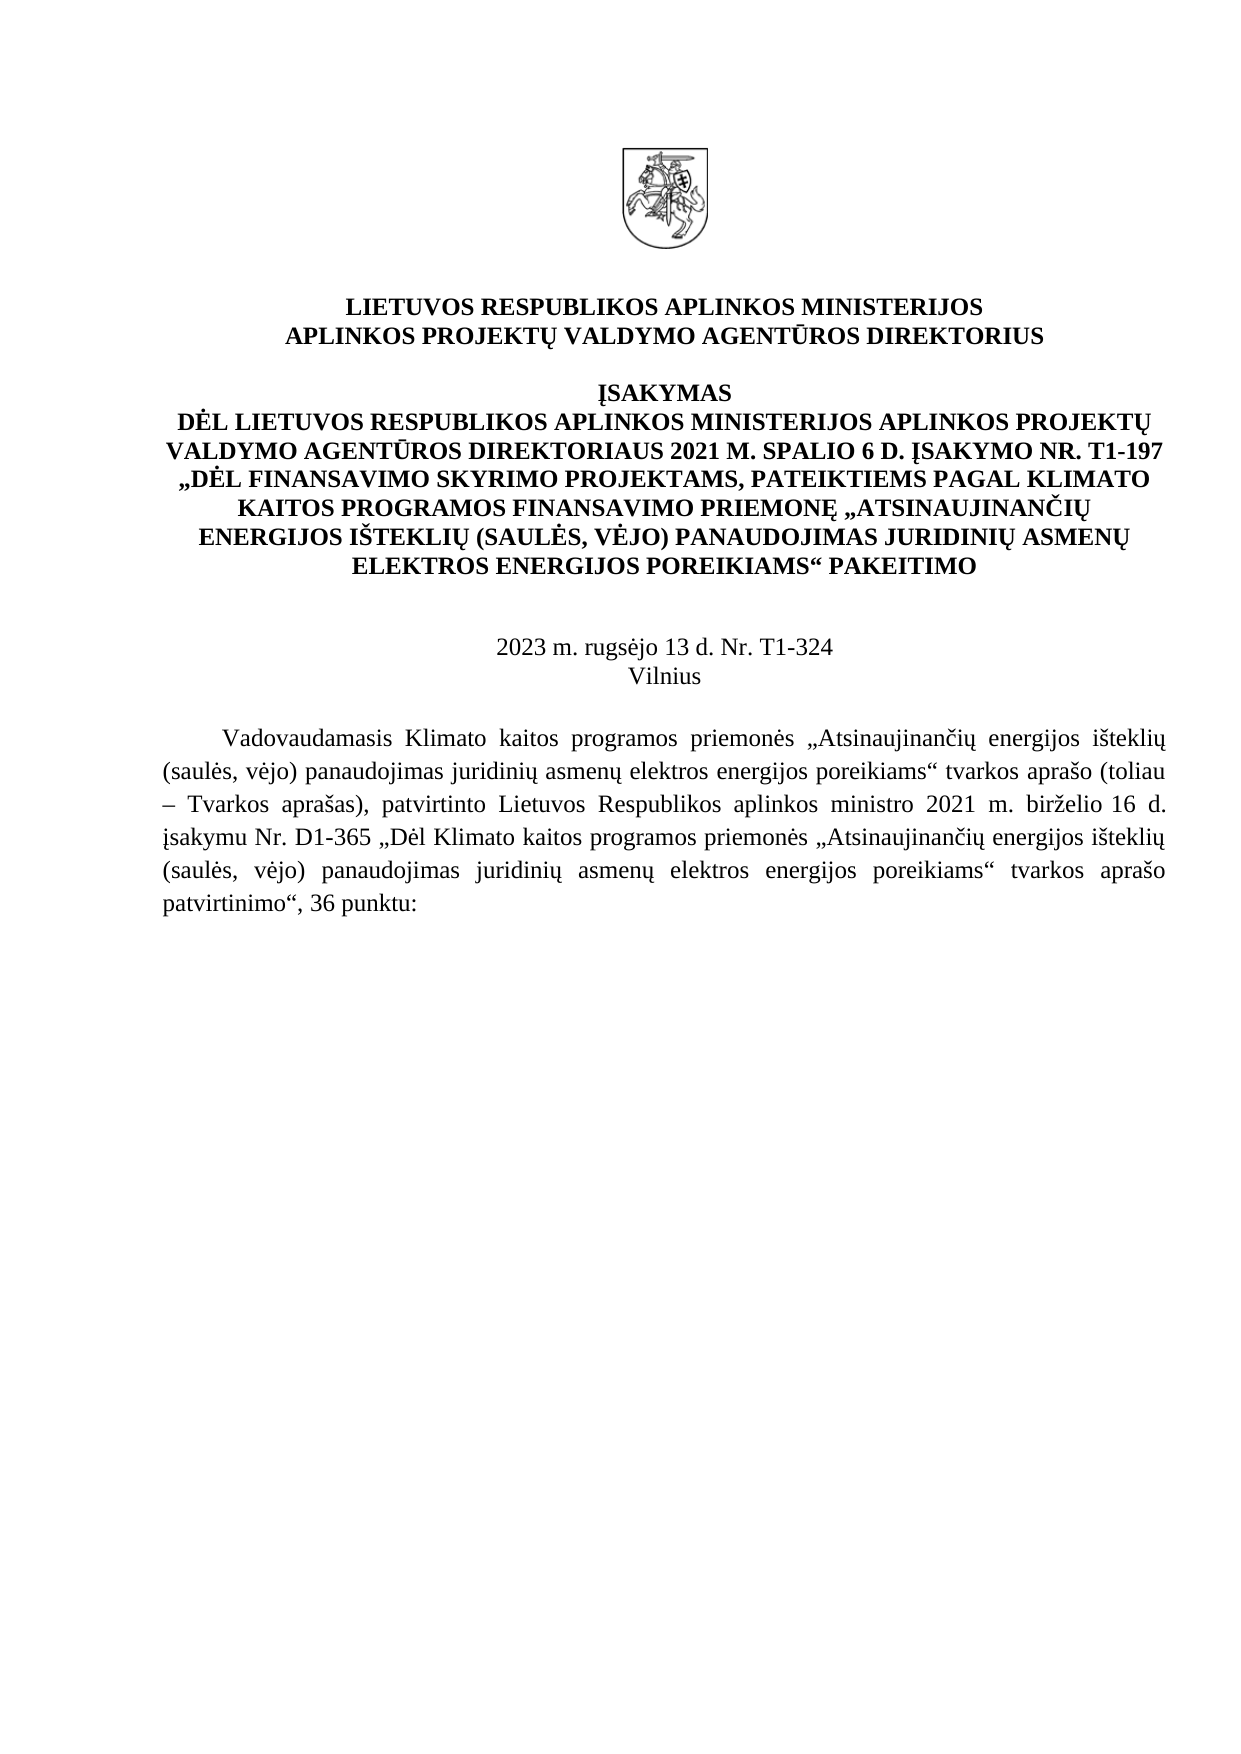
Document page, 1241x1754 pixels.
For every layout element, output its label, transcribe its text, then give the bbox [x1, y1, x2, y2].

text Įsakymas [162, 378, 1167, 407]
text LIETUVOS RESPUBLIKOS APLINKOS MINISTERIJOS [162, 292, 1167, 321]
text 2023 m. rugsėjo 13 d. Nr. T1-324 [162, 632, 1167, 661]
text Dėl Lietuvos Respublikos aplinkos ministerijos Aplinkos projektų valdymo agentūros direktoriaus 2021 m. spalio 6 d. įsakymo Nr. T1-197 „Dėl finansavimo skyrimo projektams, pateiktiems pagal Klimato kaitos programos finansavimo priemonę „Atsinaujinančių energijos išteklių (saulės, vėjo) panaudojimas juridinių asmenų elektros energijos poreikiams“ pakeitimo [162, 407, 1167, 579]
text Vadovaudamasis Klimato kaitos programos priemonės „Atsinaujinančių energijos išteklių (saulės, vėjo) panaudojimas juridinių asmenų elektros energijos poreikiams“ tvarkos aprašo (toliau – Tvarkos aprašas), patvirtinto Lietuvos Respublikos aplinkos ministro 2021 m. birželio 16 d. įsakymu Nr. D1-365 „Dėl Klimato kaitos programos priemonės „Atsinaujinančių energijos išteklių (saulės, vėjo) panaudojimas juridinių asmenų elektros energijos poreikiams“ tvarkos aprašo patvirtinimo“, 36 punktu: [162, 723, 1167, 917]
text Vilnius [162, 661, 1167, 690]
text APLINKOS PROJEKTŲ VALDYMO AGENTŪROS DIREKTORIUS [162, 321, 1167, 349]
